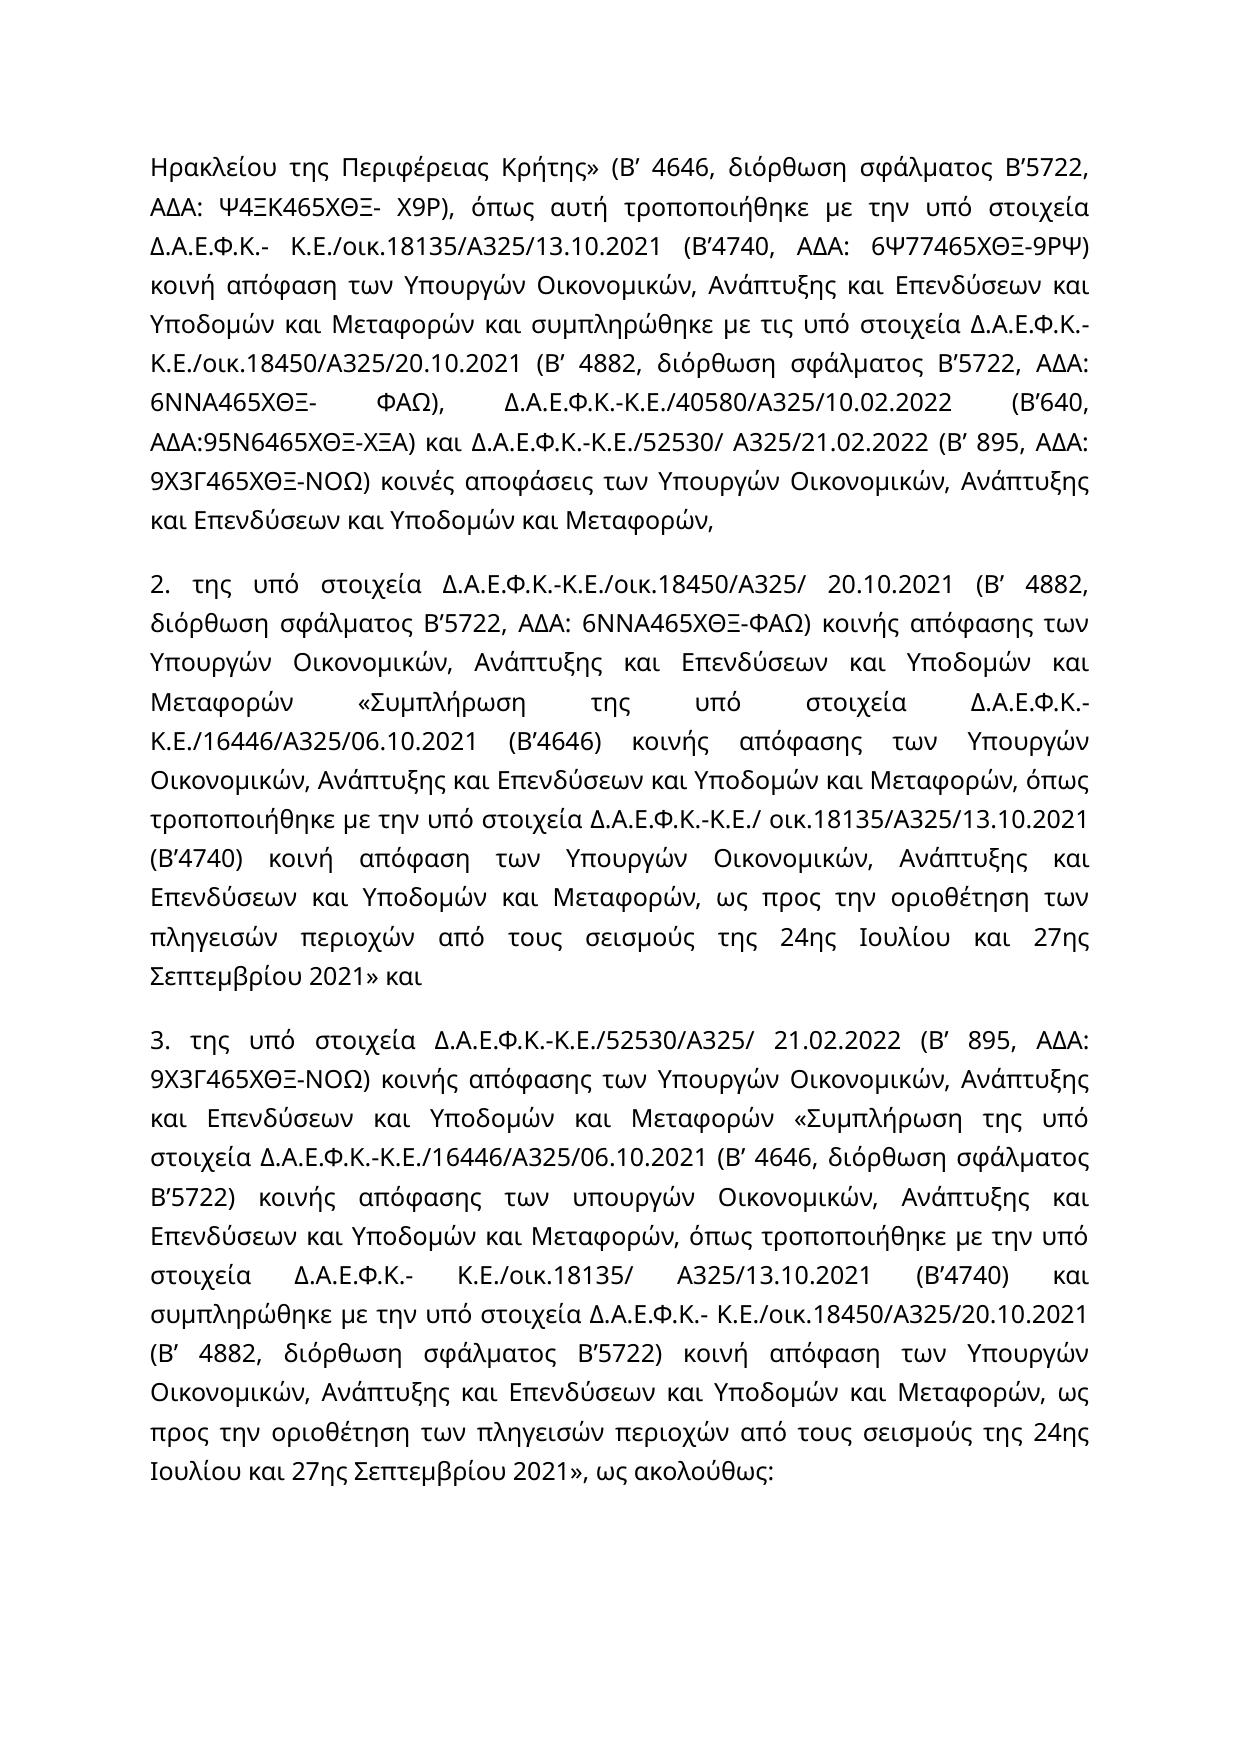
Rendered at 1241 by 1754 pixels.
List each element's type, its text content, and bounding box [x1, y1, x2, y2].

text 2. της υπό στοιχεία Δ.Α.Ε.Φ.Κ.-Κ.Ε./οικ.18450/Α325/ 20.10.2021 (Β’ 4882, διόρθωση σφάλματος Β’5722, ΑΔΑ: 6ΝΝΑ465ΧΘΞ-ΦΑΩ) κοινής απόφασης των Υπουργών Οικονομικών, Ανάπτυξης και Επενδύσεων και Υποδομών και Μεταφορών «Συμπλήρωση της υπό στοιχεία Δ.Α.Ε.Φ.Κ.- Κ.Ε./16446/Α325/06.10.2021 (Β’4646) κοινής απόφασης των Υπουργών Οικονομικών, Ανάπτυξης και Επενδύσεων και Υποδομών και Μεταφορών, όπως τροποποιήθηκε με την υπό στοιχεία Δ.Α.Ε.Φ.Κ.-Κ.Ε./ οικ.18135/Α325/13.10.2021 (Β’4740) κοινή απόφαση των Υπουργών Οικονομικών, Ανάπτυξης και Επενδύσεων και Υποδομών και Μεταφορών, ως προς την οριοθέτηση των πληγεισών περιοχών από τους σεισμούς της 24ης Ιουλίου και 27ης Σεπτεμβρίου 2021» και [150, 567, 1090, 992]
text 3. της υπό στοιχεία Δ.Α.Ε.Φ.Κ.-Κ.Ε./52530/Α325/ 21.02.2022 (Β’ 895, ΑΔΑ: 9Χ3Γ465ΧΘΞ-ΝΟΩ) κοινής απόφασης των Υπουργών Οικονομικών, Ανάπτυξης και Επενδύσεων και Υποδομών και Μεταφορών «Συμπλήρωση της υπό στοιχεία Δ.Α.Ε.Φ.Κ.-Κ.Ε./16446/Α325/06.10.2021 (Β’ 4646, διόρθωση σφάλματος Β’5722) κοινής απόφασης των υπουργών Οικονομικών, Ανάπτυξης και Επενδύσεων και Υποδομών και Μεταφορών, όπως τροποποιήθηκε με την υπό στοιχεία Δ.Α.Ε.Φ.Κ.- Κ.Ε./οικ.18135/ Α325/13.10.2021 (Β’4740) και συμπληρώθηκε με την υπό στοιχεία Δ.Α.Ε.Φ.Κ.- Κ.Ε./οικ.18450/Α325/20.10.2021 (Β’ 4882, διόρθωση σφάλματος Β’5722) κοινή απόφαση των Υπουργών Οικονομικών, Ανάπτυξης και Επενδύσεων και Υποδομών και Μεταφορών, ως προς την οριοθέτηση των πληγεισών περιοχών από τους σεισμούς της 24ης Ιουλίου και 27ης Σεπτεμβρίου 2021», ως ακολούθως: [150, 1022, 1090, 1487]
text Ηρακλείου της Περιφέρειας Κρήτης» (Β’ 4646, διόρθωση σφάλματος Β’5722, ΑΔΑ: Ψ4ΞΚ465ΧΘΞ- Χ9Ρ), όπως αυτή τροποποιήθηκε με την υπό στοιχεία Δ.Α.Ε.Φ.Κ.- Κ.Ε./οικ.18135/Α325/13.10.2021 (Β’4740, ΑΔΑ: 6Ψ77465ΧΘΞ-9ΡΨ) κοινή απόφαση των Υπουργών Οικονομικών, Ανάπτυξης και Επενδύσεων και Υποδομών και Μεταφορών και συμπληρώθηκε με τις υπό στοιχεία Δ.Α.Ε.Φ.Κ.-Κ.Ε./οικ.18450/Α325/20.10.2021 (Β’ 4882, διόρθωση σφάλματος Β’5722, ΑΔΑ: 6ΝΝΑ465ΧΘΞ- ΦΑΩ), Δ.Α.Ε.Φ.Κ.-Κ.Ε./40580/Α325/10.02.2022 (Β’640, ΑΔΑ:95Ν6465ΧΘΞ-ΧΞΑ) και Δ.Α.Ε.Φ.Κ.-Κ.Ε./52530/ Α325/21.02.2022 (Β’ 895, ΑΔΑ: 9Χ3Γ465ΧΘΞ-ΝΟΩ) κοινές αποφάσεις των Υπουργών Οικονομικών, Ανάπτυξης και Επενδύσεων και Υποδομών και Μεταφορών, [150, 150, 1090, 537]
